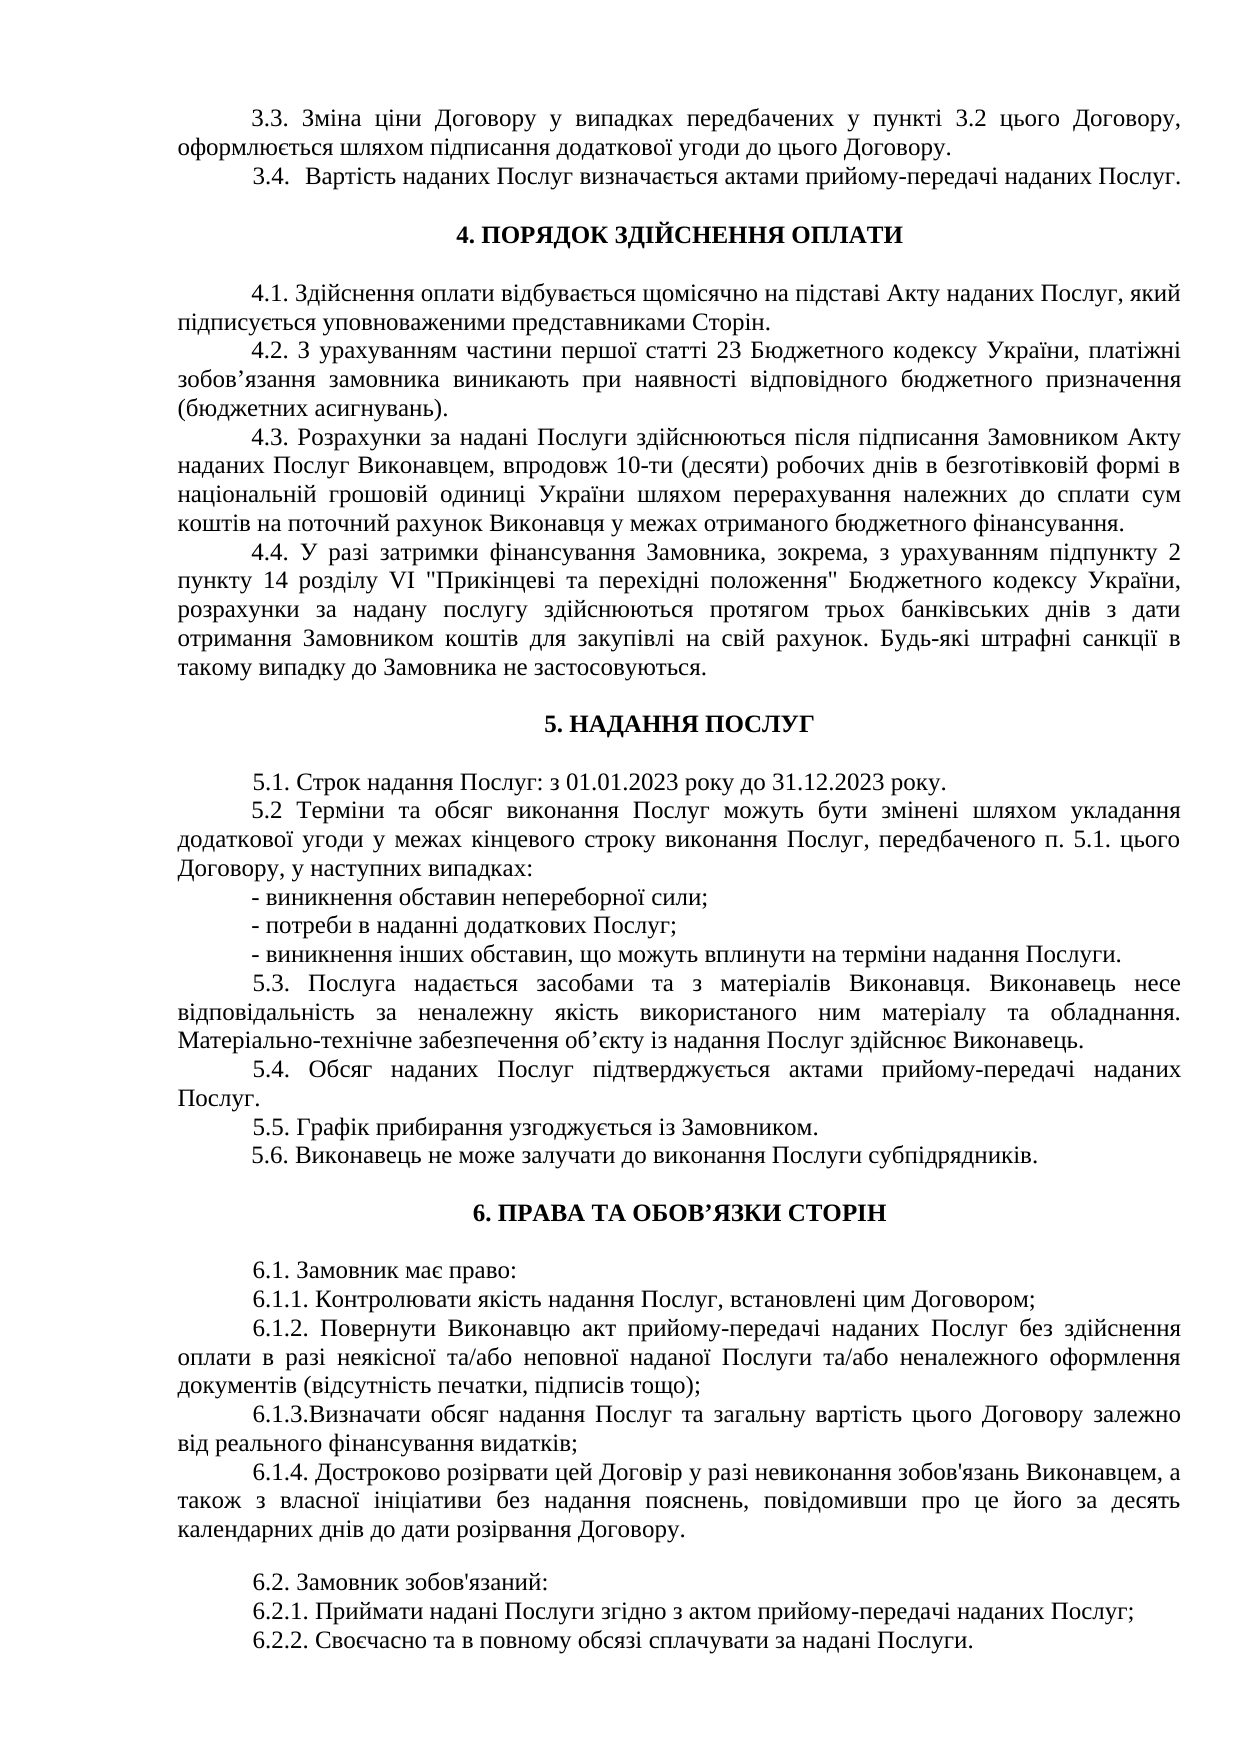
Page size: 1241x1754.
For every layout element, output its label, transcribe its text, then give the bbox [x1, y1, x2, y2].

text 5.1. Строк надання Послуг: з 01.01.2023 року до 31.12.2023 року. [177, 767, 1182, 796]
text 6.1. Замовник має право: [177, 1256, 1182, 1284]
text 5.5. Графік прибирання узгоджується із Замовником. [177, 1112, 1182, 1141]
text 4.3. Розрахунки за надані Послуги здійснюються після підписання Замовником Акту наданих Послуг Виконавцем, впродовж 10-ти (десяти) робочих днів в безготівковій формі в національній грошовій одиниці України шляхом перерахування належних до сплати сум коштів на поточний рахунок Виконавця у межах отриманого бюджетного фінансування. [177, 422, 1182, 537]
text 6. ПРАВА ТА ОБОВ’ЯЗКИ СТОРІН [177, 1198, 1182, 1227]
text 4.1. Здійснення оплати відбувається щомісячно на підставі Акту наданих Послуг, який підписується уповноваженими представниками Сторін. [177, 278, 1182, 336]
text - виникнення обставин непереборної сили; [177, 882, 1182, 911]
text 5.2 Терміни та обсяг виконання Послуг можуть бути змінені шляхом укладання додаткової угоди у межах кінцевого строку виконання Послуг, передбаченого п. 5.1. цього Договору, у наступних випадках: [177, 796, 1182, 882]
text 6.2. Замовник зобов'язаний: [177, 1567, 1182, 1596]
text 3.4. Вартість наданих Послуг визначається актами прийому-передачі наданих Послуг. [177, 161, 1182, 192]
text 6.1.3.Визначати обсяг надання Послуг та загальну вартість цього Договору залежно від реального фінансування видатків; [177, 1399, 1182, 1457]
text 6.1.2. Повернути Виконавцю акт прийому-передачі наданих Послуг без здійснення оплати в разі неякісної та/або неповної наданої Послуги та/або неналежного оформлення документів (відсутність печатки, підписів тощо); [177, 1313, 1182, 1399]
text - потреби в наданні додаткових Послуг; [177, 911, 1182, 939]
text 4. ПОРЯДОК ЗДІЙСНЕННЯ ОПЛАТИ [177, 221, 1182, 249]
text - виникнення інших обставин, що можуть вплинути на терміни надання Послуги. [177, 939, 1182, 968]
text 5. НАДАННЯ ПОСЛУГ [177, 709, 1182, 738]
text 6.2.2. Своєчасно та в повному обсязі сплачувати за надані Послуги. [177, 1625, 1182, 1653]
text 3.3. Зміна ціни Договору у випадках передбачених у пункті 3.2 цього Договору, оформлюється шляхом підписання додаткової угоди до цього Договору. [177, 103, 1182, 161]
text 4.2. З урахуванням частини першої статті 23 Бюджетного кодексу України, платіжні зобов’язання замовника виникають при наявності відповідного бюджетного призначення (бюджетних асигнувань). [177, 336, 1182, 422]
text 6.2.1. Приймати надані Послуги згідно з актом прийому-передачі наданих Послуг; [177, 1596, 1182, 1625]
text 6.1.1. Контролювати якість надання Послуг, встановлені цим Договором; [177, 1284, 1182, 1313]
text 5.6. Виконавець не може залучати до виконання Послуги субпідрядників. [177, 1141, 1182, 1169]
text 5.4. Обсяг наданих Послуг підтверджується актами прийому-передачі наданих Послуг. [177, 1054, 1182, 1112]
text 5.3. Послуга надається засобами та з матеріалів Виконавця. Виконавець несе відповідальність за неналежну якість використаного ним матеріалу та обладнання. Матеріально-технічне забезпечення об’єкту із надання Послуг здійснює Виконавець. [177, 968, 1182, 1054]
text 4.4. У разі затримки фінансування Замовника, зокрема, з урахуванням підпункту 2 пункту 14 розділу VI "Прикінцеві та перехідні положення" Бюджетного кодексу України, розрахунки за надану послугу здійснюються протягом трьох банківських днів з дати отримання Замовником коштів для закупівлі на свій рахунок. Будь-які штрафні санкції в такому випадку до Замовника не застосовуються. [177, 537, 1182, 681]
text 6.1.4. Достроково розірвати цей Договір у разі невиконання зобов'язань Виконавцем, а також з власної ініціативи без надання пояснень, повідомивши про це його за десять календарних днів до дати розірвання Договору. [177, 1457, 1182, 1543]
